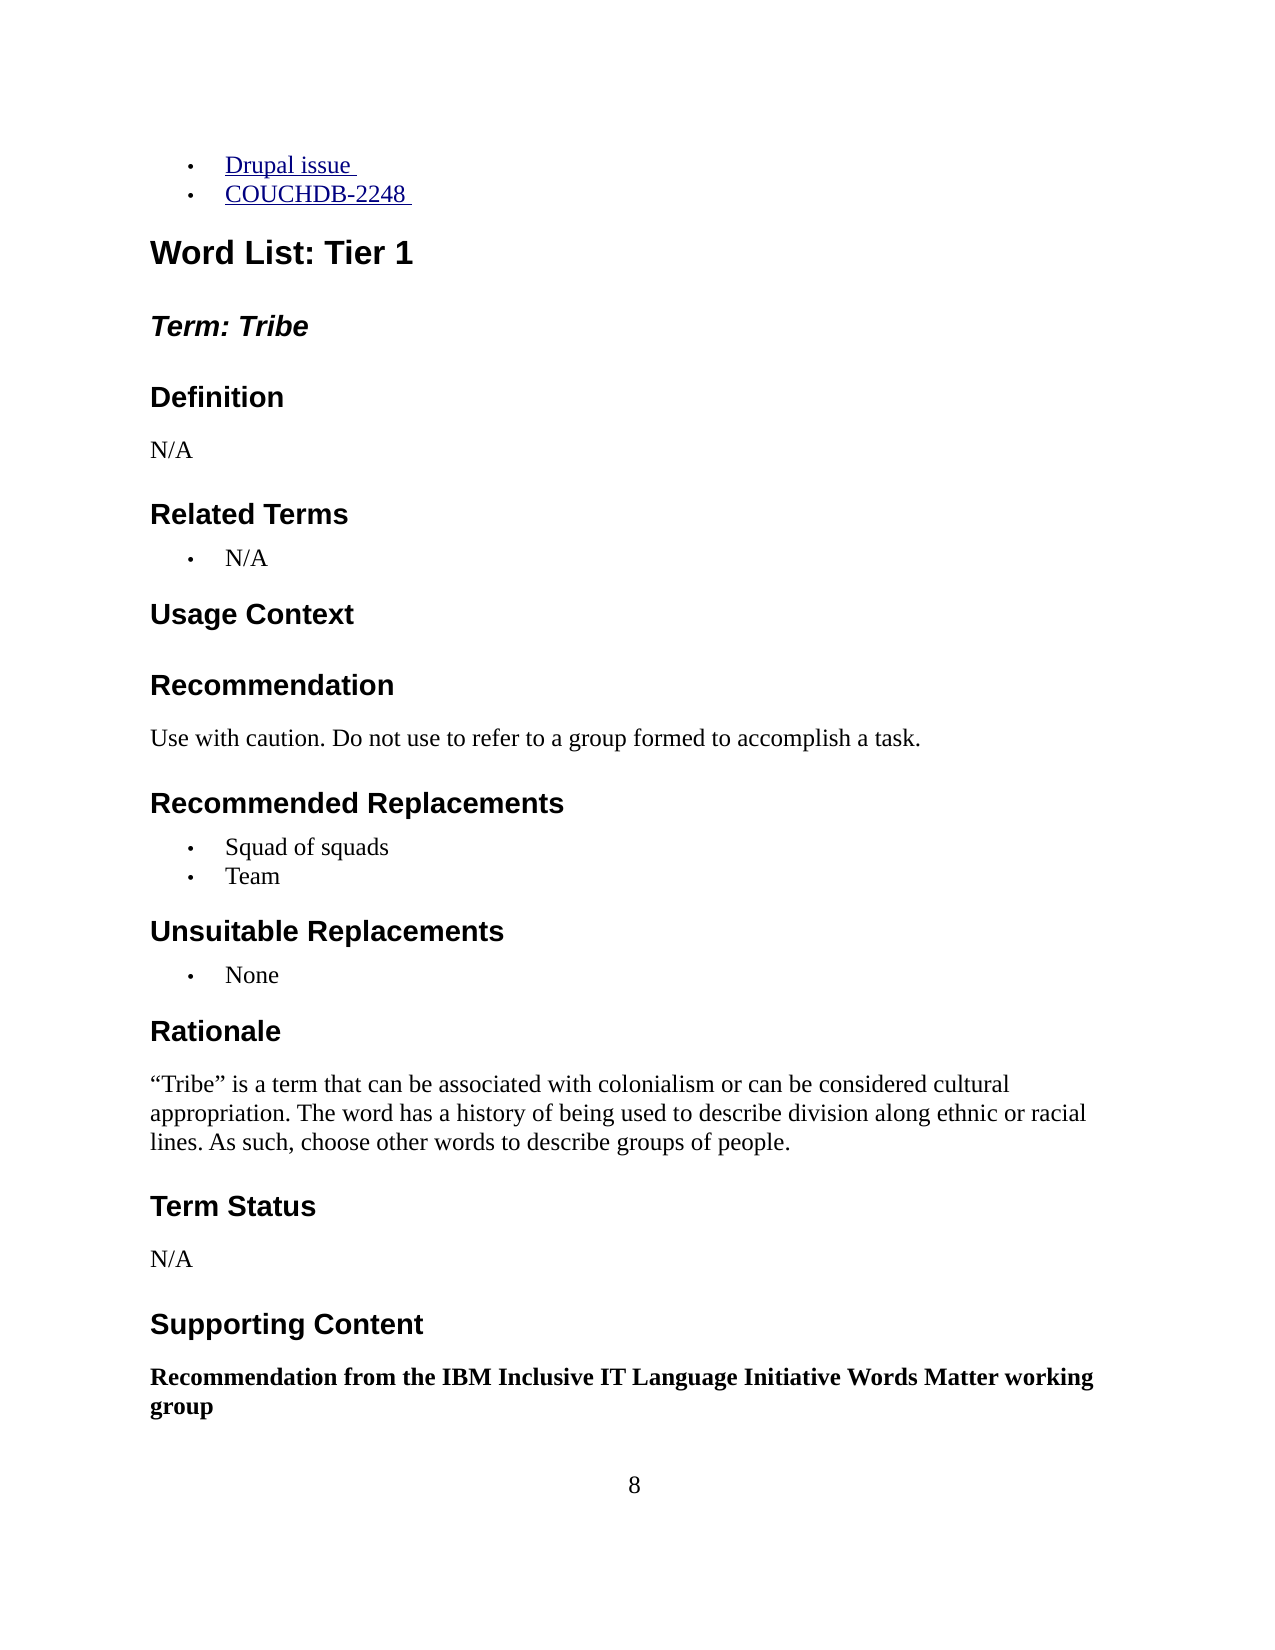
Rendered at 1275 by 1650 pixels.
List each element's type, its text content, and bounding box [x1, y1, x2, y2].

subtitle Word List: Tier 1 [150, 232, 1125, 271]
list Team [187, 861, 1125, 889]
subtitle Definition [150, 380, 1125, 413]
list Drupal issue [187, 150, 1125, 179]
subtitle Rationale [150, 1014, 1125, 1048]
text N/A [150, 435, 1125, 463]
list None [187, 961, 1125, 989]
subtitle Supporting Content [150, 1307, 1125, 1341]
list Squad of squads [187, 832, 1125, 861]
subtitle Usage Context [150, 597, 1125, 631]
subtitle Term: Tribe [150, 309, 1125, 342]
text “Tribe” is a term that can be associated with colonialism or can be considered cultural appropriation. The word has a history of being used to describe division along ethnic or racial lines. As such, choose other words to describe groups of people. [150, 1069, 1125, 1156]
subtitle Unsuitable Replacements [150, 914, 1125, 948]
list COUCHDB-2248 [187, 179, 1125, 207]
text Use with caution. Do not use to refer to a group formed to accomplish a task. [150, 723, 1125, 752]
subtitle Recommended Replacements [150, 786, 1125, 819]
subtitle Recommendation [150, 668, 1125, 702]
text Recommendation from the IBM Inclusive IT Language Initiative Words Matter working group [150, 1362, 1125, 1420]
subtitle Related Terms [150, 497, 1125, 531]
list N/A [187, 543, 1125, 572]
subtitle Term Status [150, 1189, 1125, 1223]
text N/A [150, 1244, 1125, 1273]
